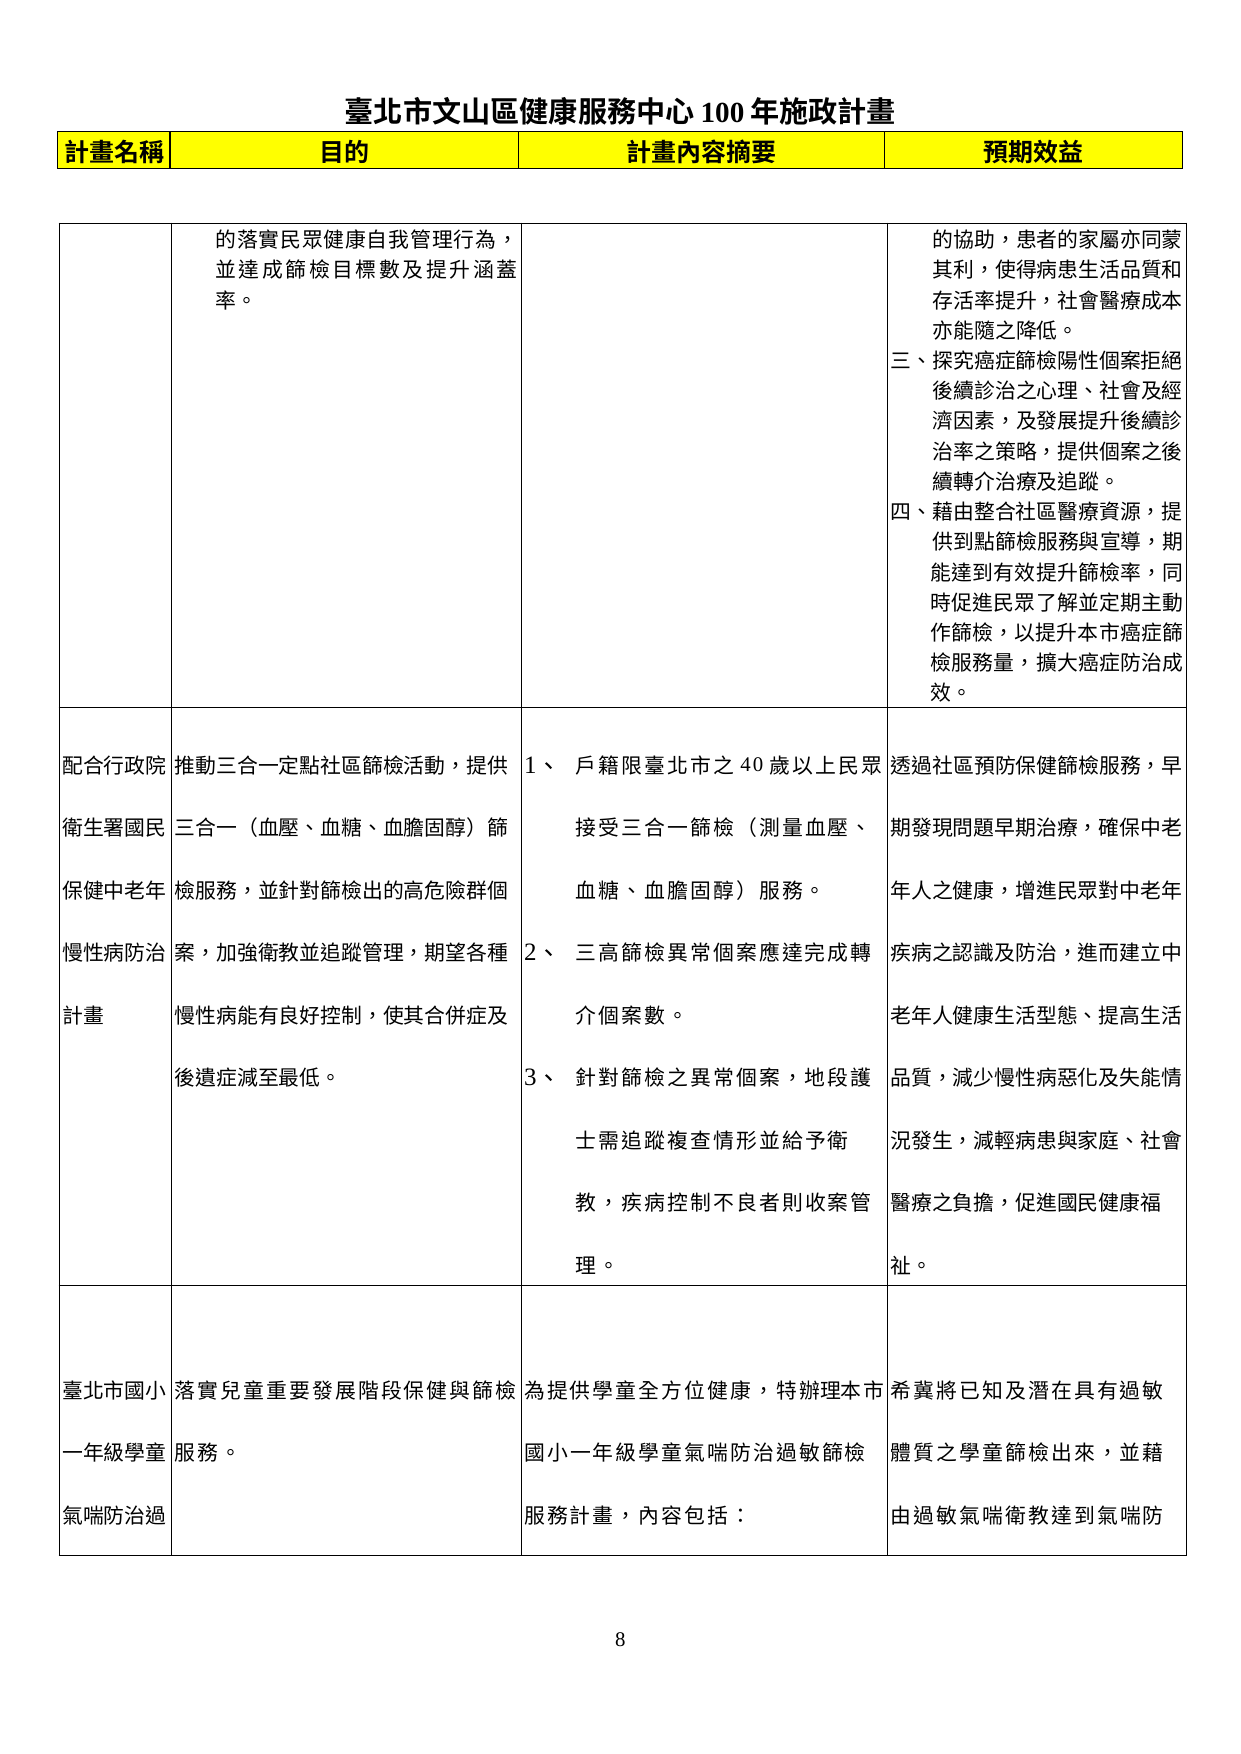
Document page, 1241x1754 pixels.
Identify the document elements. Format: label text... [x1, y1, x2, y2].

table_cell [60, 224, 171, 707]
table_cell [522, 224, 887, 707]
table_cell 透過社區預防保健篩檢服務，早期發現問題早期治療，確保中老年人之健康，增進民眾對中老年疾病之認識及防治，進而建立中老年人健康生活型態、提高生活品質，減少慢性病惡化及失能情況發生，減輕病患與家庭、社會醫療之負擔，促進國民健康福祉。 [888, 708, 1186, 1285]
table_cell 戶籍限臺北市之40歲以上民眾接受三合一篩檢（測量血壓、血糖、血膽固醇）服務。 三高篩檢異常個案應達完成轉介個案數。 針對篩檢之異常個案，地段護士需追蹤複查情形並給予衛教，疾病控制不良者則收案管理。 [522, 708, 887, 1285]
table_cell 的協助，患者的家屬亦同蒙 其利，使得病患生活品質和 存活率提升，社會醫療成本 亦能隨之降低。 三、探究癌症篩檢陽性個案拒絕 後續診治之心理、社會及經 濟因素，及發展提升後續診 治率之策略，提供個案之後 續轉介治療及追蹤。 四、藉由整合社區醫療資源，提 供到點篩檢服務與宣導，期能達到有效提升篩檢率，同時促進民眾了解並定期主動作篩檢，以提升本市癌症篩檢服務量，擴大癌症防治成效。 [888, 224, 1186, 707]
table_cell 為提供學童全方位健康，特辦理本市國小一年級學童氣喘防治過敏篩檢服務計畫，內容包括： 氣喘高危險群問卷調查及過敏篩檢服務。 針對過敏篩檢異常之學童，校園提供「氣喘」個案照護服務，內容包含：身體評估、衛教指導、藥物指導、轉介等服務。 衛生局期望透過過敏篩檢服務及後續照護追蹤之預防保健活動，以早期發現疾病及早治療，使氣喘兒童獲得氣喘疾病照護及全方位的健康管理，避免學童氣喘問題惡化，維護學童學習身體健康及增進生活品質。影響及生活品質。 [522, 1286, 887, 1555]
table_cell 落實兒童重要發展階段保健與篩檢服務。 [172, 1286, 521, 1555]
table_cell 希冀將已知及潛在具有過敏體質之學童篩檢出來，並藉由過敏氣喘衛教達到氣喘防 [888, 1286, 1186, 1555]
table_cell 配合行政院衛生署國民保健中老年慢性病防治計畫 [60, 708, 171, 1285]
table_cell 推動三合一定點社區篩檢活動，提供三合一（血壓、血糖、血膽固醇）篩檢服務，並針對篩檢出的高危險群個案，加強衛教並追蹤管理，期望各種慢性病能有良好控制，使其合併症及後遺症減至最低。 [172, 708, 521, 1285]
table_cell 臺北市國小一年級學童氣喘防治過 [60, 1286, 171, 1555]
table_cell 的落實民眾健康自我管理行為，並達成篩檢目標數及提升涵蓋率。 [172, 224, 521, 707]
